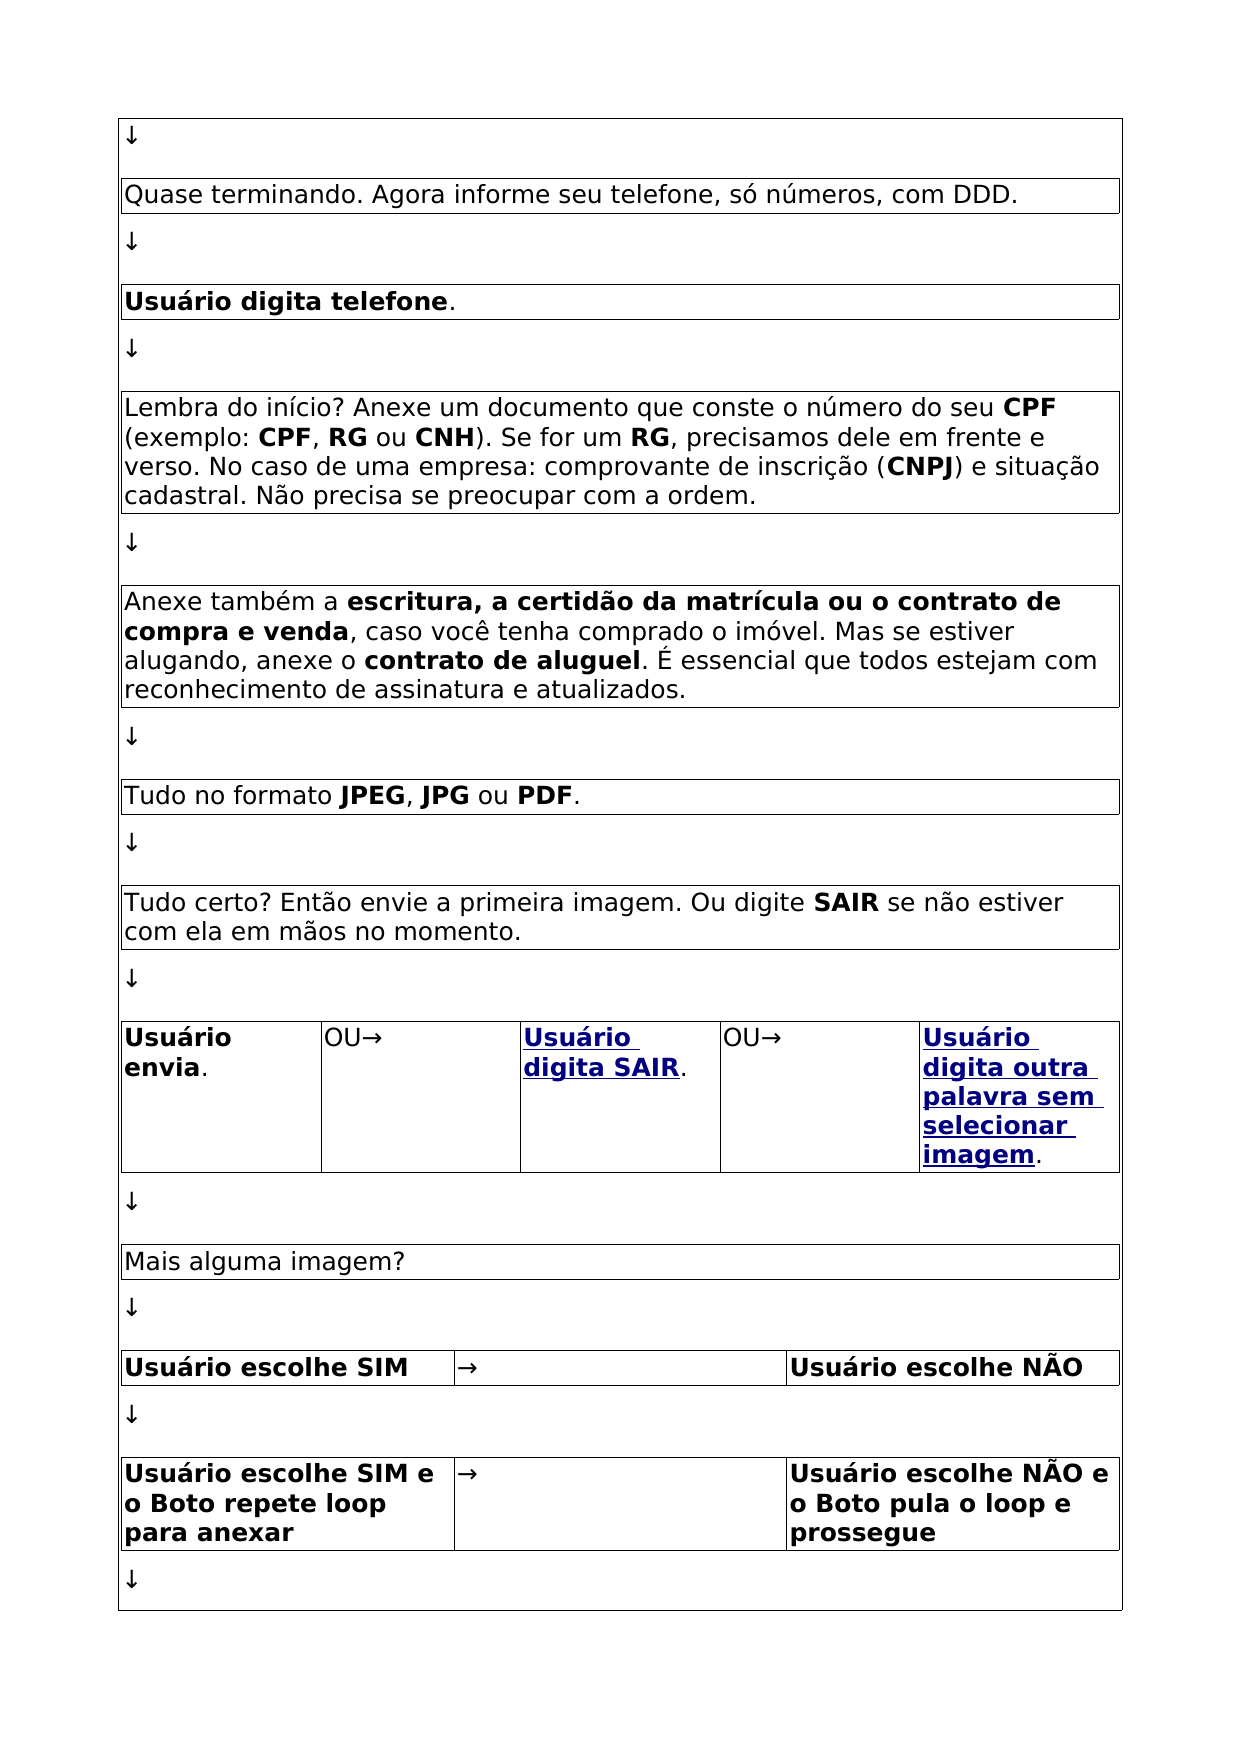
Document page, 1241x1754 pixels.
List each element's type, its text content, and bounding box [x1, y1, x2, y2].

table_header Lembra do início? Anexe um documento que conste o número do seu CPF (exemplo: CPF, RG ou CNH). Se for um RG, precisamos dele em frente e verso. No caso de uma empresa: comprovante de inscrição (CNPJ) e situação cadastral. Não precisa se preocupar com a ordem. [122, 392, 1119, 513]
table_header → [455, 1458, 786, 1550]
table_header Usuário escolhe SIM [122, 1351, 454, 1385]
table_header Usuário escolhe NÃO e o Boto pula o loop e prossegue [787, 1458, 1119, 1550]
table_header OU→ [721, 1022, 919, 1172]
table_header OU→ [322, 1022, 520, 1172]
table_header → [455, 1351, 786, 1385]
table_header Usuário envia. [122, 1022, 321, 1172]
table_header Tudo no formato JPEG, JPG ou PDF. [122, 780, 1119, 813]
table_header Usuário escolhe SIM e o Boto repete loop para anexar [122, 1458, 454, 1550]
table_header Mais alguma imagem? [122, 1245, 1119, 1279]
table_header Usuário digita telefone. [122, 285, 1119, 319]
table_header Usuário escolhe NÃO [787, 1351, 1119, 1385]
table_header Tudo certo? Então envie a primeira imagem. Ou digite SAIR se não estiver com ela em mãos no momento. [122, 886, 1119, 949]
table_header Usuário digita SAIR. [521, 1022, 720, 1172]
table_header Anexe também a escritura, a certidão da matrícula ou o contrato de compra e venda, caso você tenha comprado o imóvel. Mas se estiver alugando, anexe o contrato de aluguel. É essencial que todos estejam com reconhecimento de assinatura e atualizados. [122, 586, 1119, 707]
table_header Quase terminando. Agora informe seu telefone, só números, com DDD. [122, 179, 1119, 213]
table_header ↓ ↓ ↓ ↓ ↓ ↓ ↓ ↓ ↓ ↓ ↓ [119, 119, 1122, 1609]
table_header Usuário digita outra palavra sem selecionar imagem. [920, 1022, 1119, 1172]
